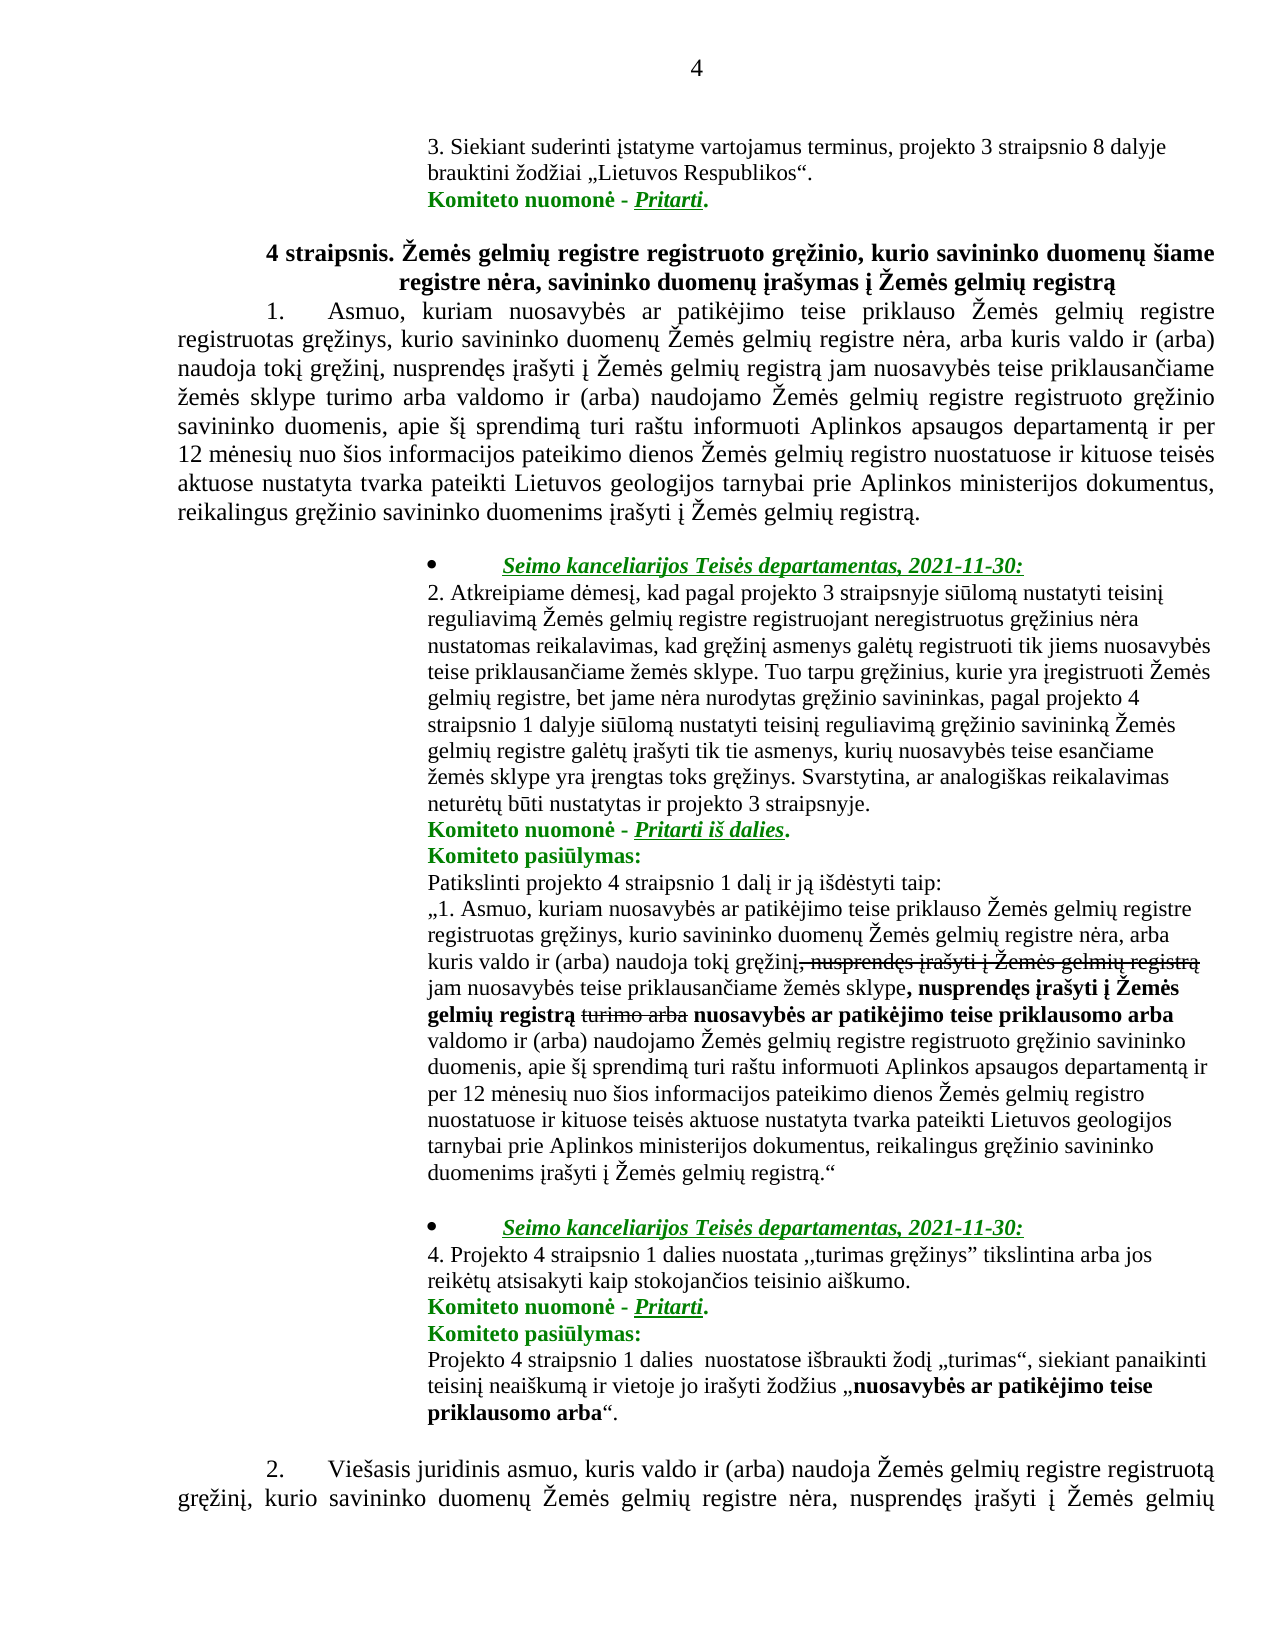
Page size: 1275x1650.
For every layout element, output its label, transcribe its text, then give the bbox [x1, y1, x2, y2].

text Komiteto pasiūlymas: [427, 1320, 1216, 1346]
text 2. Viešasis juridinis asmuo, kuris valdo ir (arba) naudoja Žemės gelmių registre registruotą gręžinį, kurio savininko duomenų Žemės gelmių registre nėra, nusprendęs įrašyti į Žemės gelmių [177, 1454, 1216, 1511]
text 3. Siekiant suderinti įstatyme vartojamus terminus, projekto 3 straipsnio 8 dalyje brauktini žodžiai „Lietuvos Respublikos“. [427, 133, 1216, 186]
text Komiteto nuomonė - Pritarti. [427, 1293, 1216, 1320]
text Komiteto pasiūlymas: [427, 842, 1216, 869]
text „1. Asmuo, kuriam nuosavybės ar patikėjimo teise priklauso Žemės gelmių registre registruotas gręžinys, kurio savininko duomenų Žemės gelmių registre nėra, arba kuris valdo ir (arba) naudoja tokį gręžinį, nusprendęs įrašyti į Žemės gelmių registrą jam nuosavybės teise priklausančiame žemės sklype, nusprendęs įrašyti į Žemės gelmių registrą turimo arba nuosavybės ar patikėjimo teise priklausomo arba valdomo ir (arba) naudojamo Žemės gelmių registre registruoto gręžinio savininko duomenis, apie šį sprendimą turi raštu informuoti Aplinkos apsaugos departamentą ir per 12 mėnesių nuo šios informacijos pateikimo dienos Žemės gelmių registro nuostatuose ir kituose teisės aktuose nustatyta tvarka pateikti Lietuvos geologijos tarnybai prie Aplinkos ministerijos dokumentus, reikalingus gręžinio savininko duomenims įrašyti į Žemės gelmių registrą.“ [427, 895, 1216, 1185]
text 2. Atkreipiame dėmesį, kad pagal projekto 3 straipsnyje siūlomą nustatyti teisinį reguliavimą Žemės gelmių registre registruojant neregistruotus gręžinius nėra nustatomas reikalavimas, kad gręžinį asmenys galėtų registruoti tik jiems nuosavybės teise priklausančiame žemės sklype. Tuo tarpu gręžinius, kurie yra įregistruoti Žemės gelmių registre, bet jame nėra nurodytas gręžinio savininkas, pagal projekto 4 straipsnio 1 dalyje siūlomą nustatyti teisinį reguliavimą gręžinio savininką Žemės gelmių registre galėtų įrašyti tik tie asmenys, kurių nuosavybės teise esančiame žemės sklype yra įrengtas toks gręžinys. Svarstytina, ar analogiškas reikalavimas neturėtų būti nustatytas ir projekto 3 straipsnyje. [427, 579, 1216, 816]
text Patikslinti projekto 4 straipsnio 1 dalį ir ją išdėstyti taip: [427, 869, 1216, 895]
text 1. Asmuo, kuriam nuosavybės ar patikėjimo teise priklauso Žemės gelmių registre registruotas gręžinys, kurio savininko duomenų Žemės gelmių registre nėra, arba kuris valdo ir (arba) naudoja tokį gręžinį, nusprendęs įrašyti į Žemės gelmių registrą jam nuosavybės teise priklausančiame žemės sklype turimo arba valdomo ir (arba) naudojamo Žemės gelmių registre registruoto gręžinio savininko duomenis, apie šį sprendimą turi raštu informuoti Aplinkos apsaugos departamentą ir per 12 mėnesių nuo šios informacijos pateikimo dienos Žemės gelmių registro nuostatuose ir kituose teisės aktuose nustatyta tvarka pateikti Lietuvos geologijos tarnybai prie Aplinkos ministerijos dokumentus, reikalingus gręžinio savininko duomenims įrašyti į Žemės gelmių registrą. [177, 296, 1216, 526]
text 4. Projekto 4 straipsnio 1 dalies nuostata ,,turimas gręžinys” tikslintina arba jos reikėtų atsisakyti kaip stokojančios teisinio aiškumo. [427, 1241, 1216, 1293]
text Komiteto nuomonė - Pritarti. [427, 186, 1216, 212]
list Seimo kanceliarijos Teisės departamentas, 2021-11-30: [427, 1214, 1216, 1241]
text Komiteto nuomonė - Pritarti iš dalies. [427, 816, 1216, 842]
list Seimo kanceliarijos Teisės departamentas, 2021-11-30: [427, 552, 1216, 579]
text Projekto 4 straipsnio 1 dalies nuostatose išbraukti žodį „turimas“, siekiant panaikinti teisinį neaiškumą ir vietoje jo irašyti žodžius „nuosavybės ar patikėjimo teise priklausomo arba“. [427, 1346, 1216, 1425]
text 4 straipsnis. Žemės gelmių registre registruoto gręžinio, kurio savininko duomenų šiame registre nėra, savininko duomenų įrašymas į Žemės gelmių registrą [266, 238, 1216, 296]
